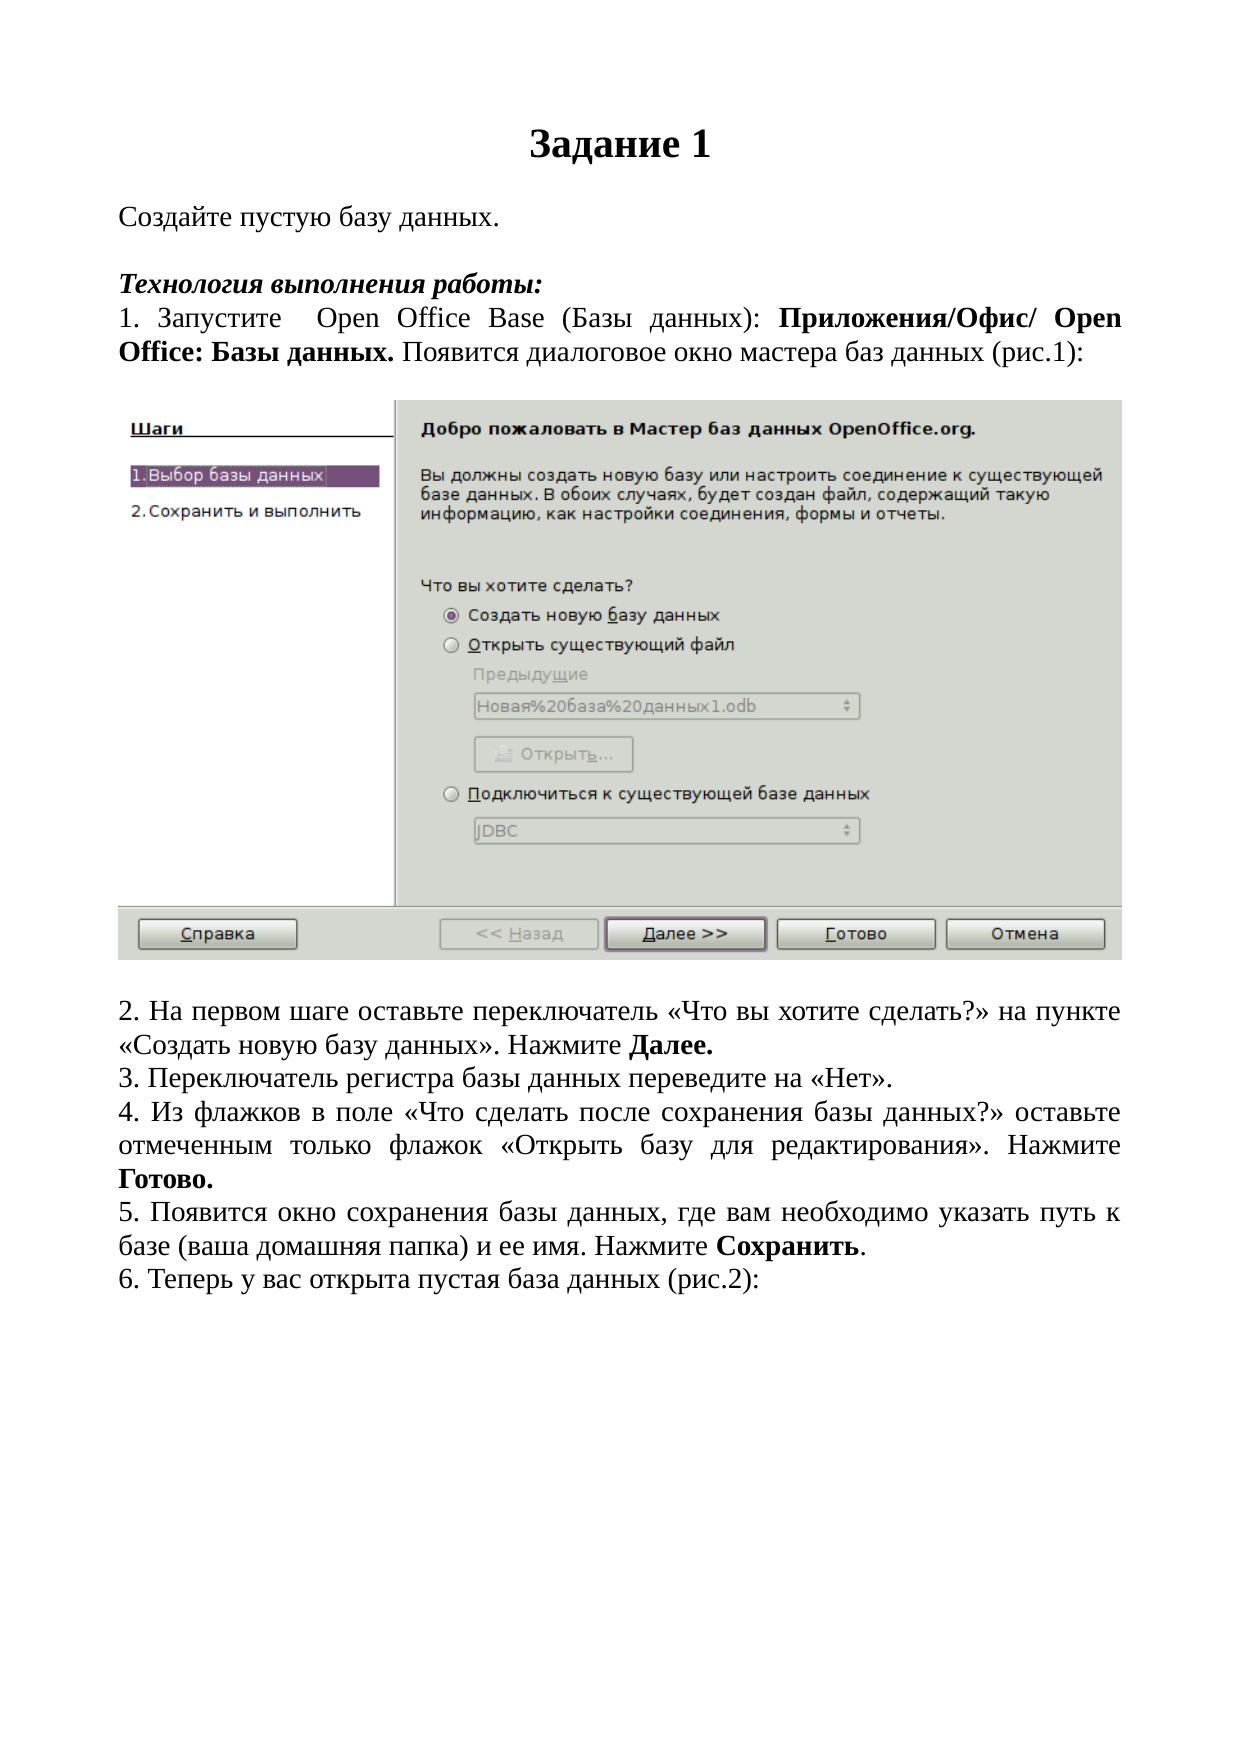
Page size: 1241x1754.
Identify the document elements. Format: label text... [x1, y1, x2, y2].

text Технология выполнения работы: [118, 267, 1122, 300]
text 3. Переключатель регистра базы данных переведите на «Нет». [118, 1060, 1122, 1094]
text 6. Теперь у вас открыта пустая база данных (рис.2): [118, 1262, 1122, 1295]
text 2. На первом шаге оставьте переключатель «Что вы хотите сделать?» на пункте «Создать новую базу данных». Нажмите Далее. [118, 993, 1122, 1060]
text Задание 1 [118, 118, 1122, 166]
text 4. Из флажков в поле «Что сделать после сохранения базы данных?» оставьте отмеченным только флажок «Открыть базу для редактирования». Нажмите Готово. [118, 1094, 1122, 1194]
text 1. Запустите Open Office Base (Базы данных): Приложения/Офис/ Open Office: Базы данных. Появится диалоговое окно мастера баз данных (рис.1): [118, 300, 1122, 367]
text 5. Появится окно сохранения базы данных, где вам необходимо указать путь к базе (ваша домашняя папка) и ее имя. Нажмите Сохранить. [118, 1194, 1122, 1262]
picture [118, 400, 1122, 960]
text Создайте пустую базу данных. [118, 199, 1122, 233]
